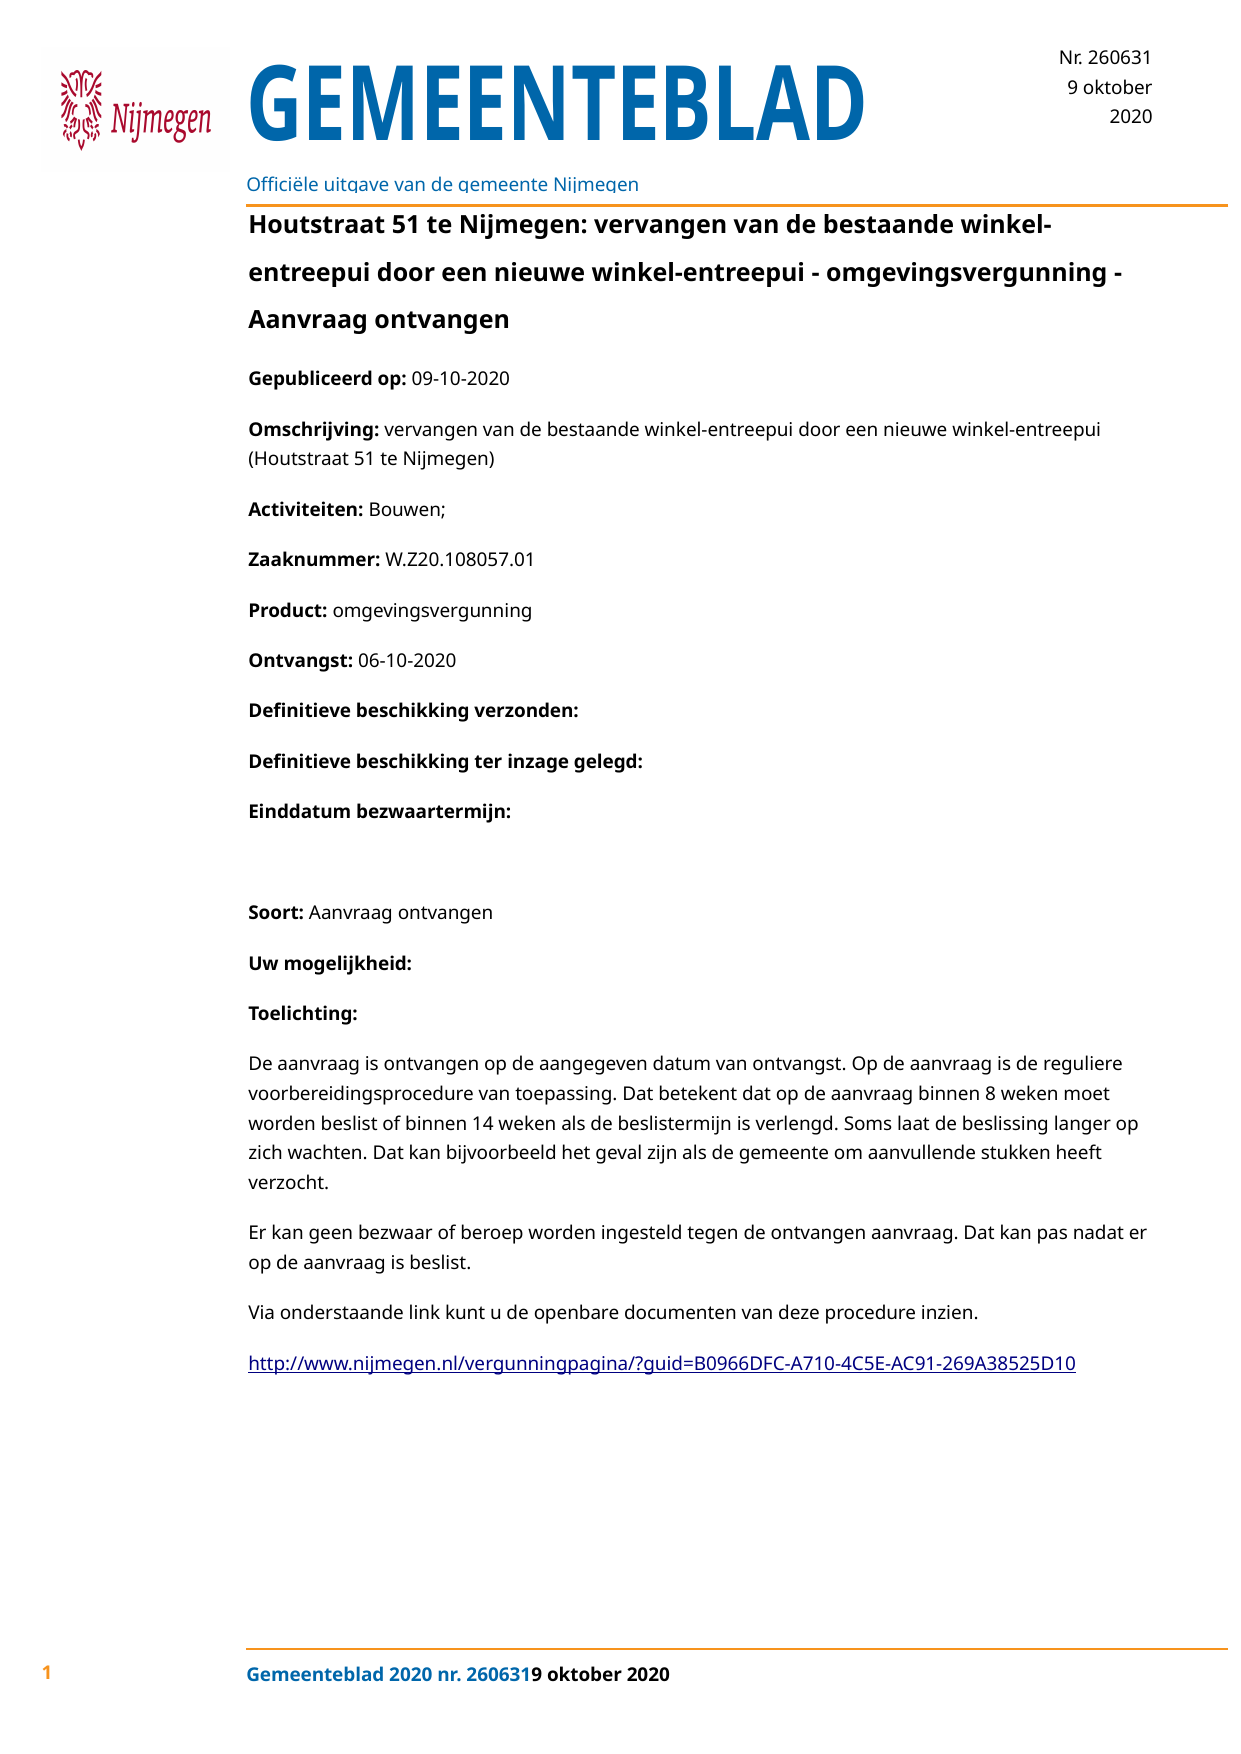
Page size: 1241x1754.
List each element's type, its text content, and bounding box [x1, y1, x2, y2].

text Einddatum bezwaartermijn: [248, 798, 1152, 824]
text Houtstraat 51 te Nijmegen: vervangen van de bestaande winkel-entreepui door een nieuwe winkel-entreepui - omgevingsvergunning - Aanvraag ontvangen [248, 207, 1152, 336]
text Via onderstaande link kunt u de openbare documenten van deze procedure inzien. [248, 1299, 1152, 1325]
text Omschrijving: vervangen van de bestaande winkel-entreepui door een nieuwe winkel-entreepui (Houtstraat 51 te Nijmegen) [248, 416, 1152, 471]
text Er kan geen bezwaar of beroep worden ingesteld tegen de ontvangen aanvraag. Dat kan pas nadat er op de aanvraag is beslist. [248, 1219, 1152, 1274]
text Zaaknummer: W.Z20.108057.01 [248, 546, 1152, 572]
text Activiteiten: Bouwen; [248, 496, 1152, 522]
text De aanvraag is ontvangen op de aangegeven datum van ontvangst. Op de aanvraag is de reguliere voorbereidingsprocedure van toepassing. Dat betekent dat op de aanvraag binnen 8 weken moet worden beslist of binnen 14 weken als de beslistermijn is verlengd. Soms laat de beslissing langer op zich wachten. Dat kan bijvoorbeeld het geval zijn als de gemeente om aanvullende stukken heeft verzocht. [248, 1051, 1152, 1194]
text http://www.nijmegen.nl/vergunningpagina/?guid=B0966DFC-A710-4C5E-AC91-269A38525D10 [248, 1350, 1152, 1375]
text Product: omgevingsvergunning [248, 597, 1152, 622]
text Soort: Aanvraag ontvangen [248, 899, 1152, 925]
text Definitieve beschikking verzonden: [248, 698, 1152, 723]
text Gepubliceerd op: 09-10-2020 [248, 366, 1152, 391]
text Ontvangst: 06-10-2020 [248, 647, 1152, 673]
text Definitieve beschikking ter inzage gelegd: [248, 748, 1152, 774]
text Toelichting: [248, 1000, 1152, 1026]
picture [41, 47, 231, 172]
text Uw mogelijkheid: [248, 950, 1152, 975]
